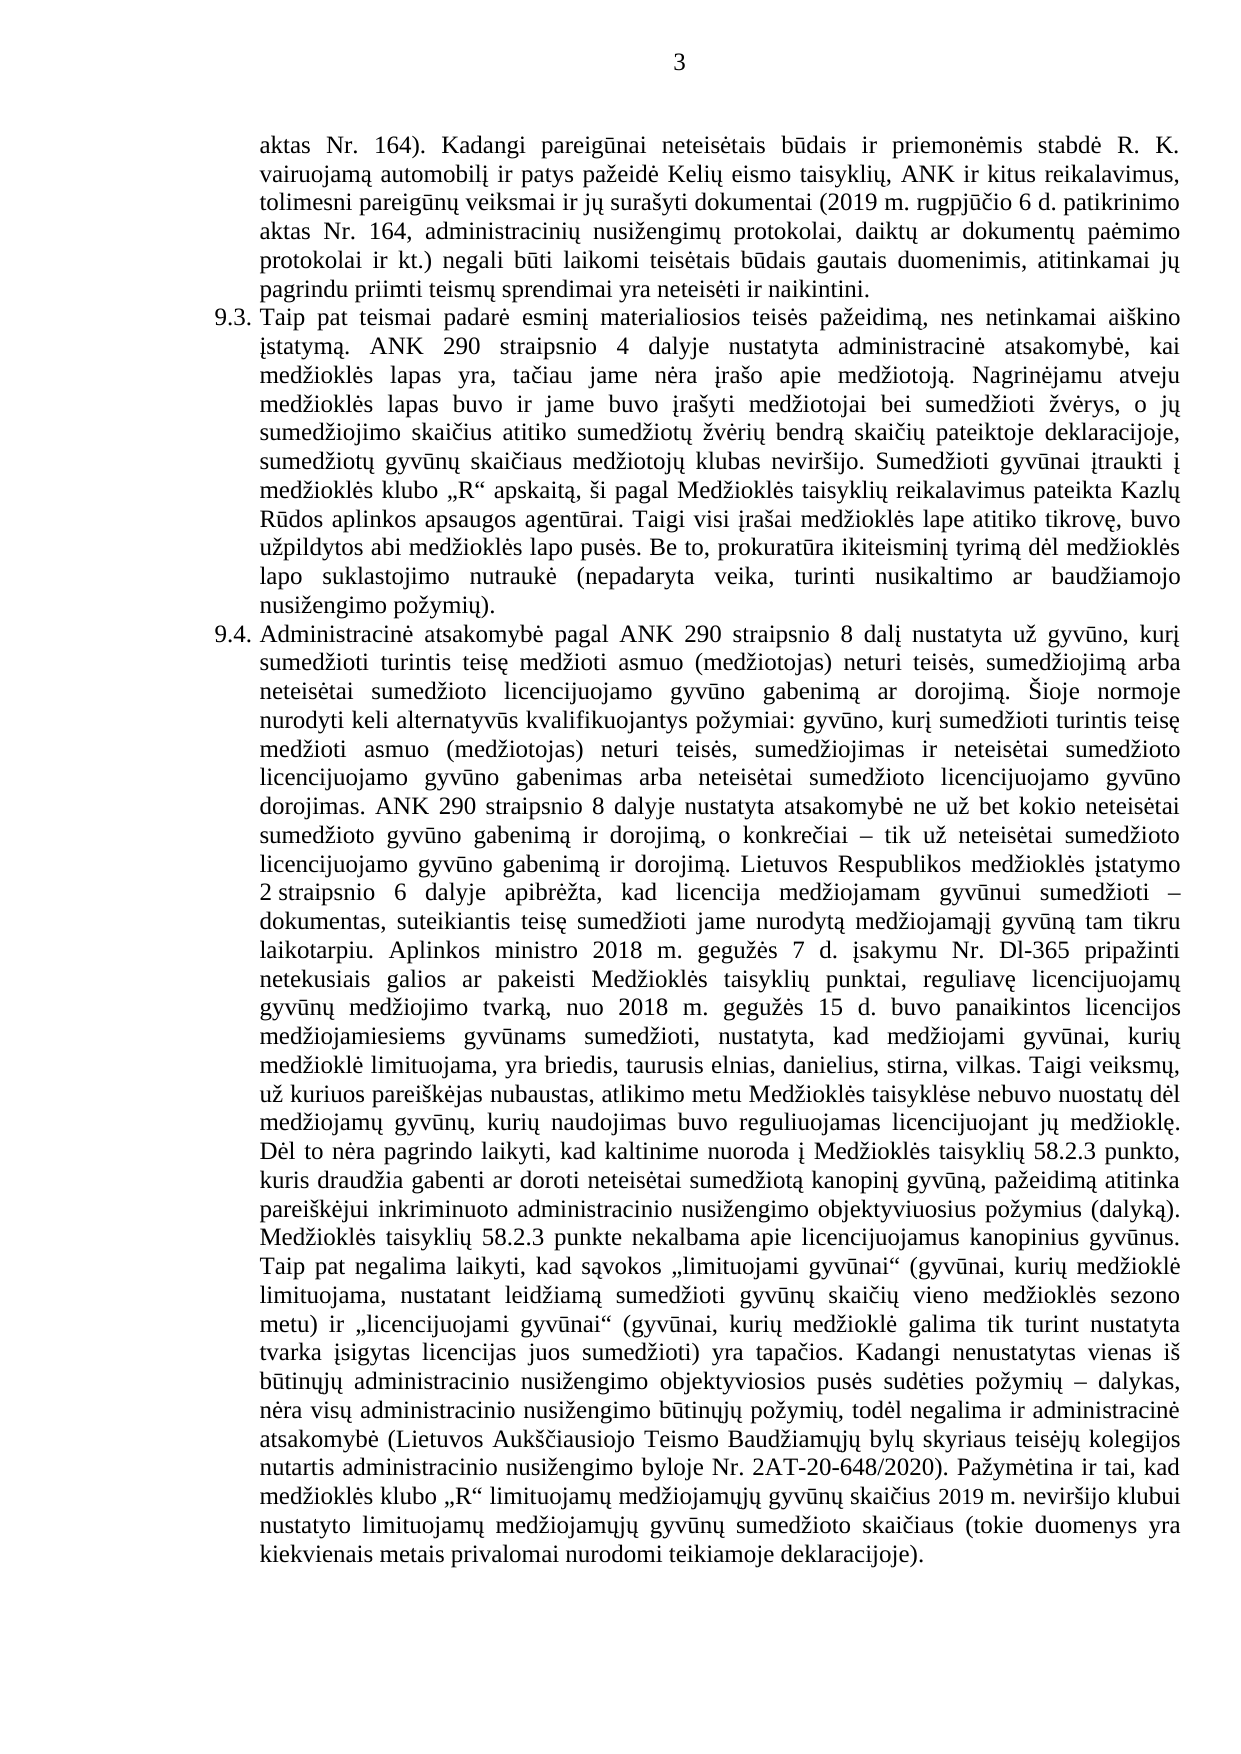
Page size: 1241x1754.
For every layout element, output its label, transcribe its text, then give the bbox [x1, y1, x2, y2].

text 9.4. Administracinė atsakomybė pagal ANK 290 straipsnio 8 dalį nustatyta už gyvūno, kurį sumedžioti turintis teisę medžioti asmuo (medžiotojas) neturi teisės, sumedžiojimą arba neteisėtai sumedžioto licencijuojamo gyvūno gabenimą ar dorojimą. Šioje normoje nurodyti keli alternatyvūs kvalifikuojantys požymiai: gyvūno, kurį sumedžioti turintis teisę medžioti asmuo (medžiotojas) neturi teisės, sumedžiojimas ir neteisėtai sumedžioto licencijuojamo gyvūno gabenimas arba neteisėtai sumedžioto licencijuojamo gyvūno dorojimas. ANK 290 straipsnio 8 dalyje nustatyta atsakomybė ne už bet kokio neteisėtai sumedžioto gyvūno gabenimą ir dorojimą, o konkrečiai – tik už neteisėtai sumedžioto licencijuojamo gyvūno gabenimą ir dorojimą. Lietuvos Respublikos medžioklės įstatymo 2 straipsnio 6 dalyje apibrėžta, kad licencija medžiojamam gyvūnui sumedžioti – dokumentas, suteikiantis teisę sumedžioti jame nurodytą medžiojamąjį gyvūną tam tikru laikotarpiu. Aplinkos ministro 2018 m. gegužės 7 d. įsakymu Nr. Dl-365 pripažinti netekusiais galios ar pakeisti Medžioklės taisyklių punktai, reguliavę licencijuojamų gyvūnų medžiojimo tvarką, nuo 2018 m. gegužės 15 d. buvo panaikintos licencijos medžiojamiesiems gyvūnams sumedžioti, nustatyta, kad medžiojami gyvūnai, kurių medžioklė limituojama, yra briedis, taurusis elnias, danielius, stirna, vilkas. Taigi veiksmų, už kuriuos pareiškėjas nubaustas, atlikimo metu Medžioklės taisyklėse nebuvo nuostatų dėl medžiojamų gyvūnų, kurių naudojimas buvo reguliuojamas licencijuojant jų medžioklę. Dėl to nėra pagrindo laikyti, kad kaltinime nuoroda į Medžioklės taisyklių 58.2.3 punkto, kuris draudžia gabenti ar doroti neteisėtai sumedžiotą kanopinį gyvūną, pažeidimą atitinka pareiškėjui inkriminuoto administracinio nusižengimo objektyviuosius požymius (dalyką). Medžioklės taisyklių 58.2.3 punkte nekalbama apie licencijuojamus kanopinius gyvūnus. Taip pat negalima laikyti, kad sąvokos „limituojami gyvūnai“ (gyvūnai, kurių medžioklė limituojama, nustatant leidžiamą sumedžioti gyvūnų skaičių vieno medžioklės sezono metu) ir „licencijuojami gyvūnai“ (gyvūnai, kurių medžioklė galima tik turint nustatyta tvarka įsigytas licencijas juos sumedžioti) yra tapačios. Kadangi nenustatytas vienas iš būtinųjų administracinio nusižengimo objektyviosios pusės sudėties požymių – dalykas, nėra visų administracinio nusižengimo būtinųjų požymių, todėl negalima ir administracinė atsakomybė (Lietuvos Aukščiausiojo Teismo Baudžiamųjų bylų skyriaus teisėjų kolegijos nutartis administracinio nusižengimo byloje Nr. 2AT-20-648/2020). Pažymėtina ir tai, kad medžioklės klubo „R“ limituojamų medžiojamųjų gyvūnų skaičius 2019 m. neviršijo klubui nustatyto limituojamų medžiojamųjų gyvūnų sumedžioto skaičiaus (tokie duomenys yra kiekvienais metais privalomai nurodomi teikiamoje deklaracijoje). [214, 619, 1181, 1567]
text 9.3. Taip pat teismai padarė esminį materialiosios teisės pažeidimą, nes netinkamai aiškino įstatymą. ANK 290 straipsnio 4 dalyje nustatyta administracinė atsakomybė, kai medžioklės lapas yra, tačiau jame nėra įrašo apie medžiotoją. Nagrinėjamu atveju medžioklės lapas buvo ir jame buvo įrašyti medžiotojai bei sumedžioti žvėrys, o jų sumedžiojimo skaičius atitiko sumedžiotų žvėrių bendrą skaičių pateiktoje deklaracijoje, sumedžiotų gyvūnų skaičiaus medžiotojų klubas neviršijo. Sumedžioti gyvūnai įtraukti į medžioklės klubo „R“ apskaitą, ši pagal Medžioklės taisyklių reikalavimus pateikta Kazlų Rūdos aplinkos apsaugos agentūrai. Taigi visi įrašai medžioklės lape atitiko tikrovę, buvo užpildytos abi medžioklės lapo pusės. Be to, prokuratūra ikiteisminį tyrimą dėl medžioklės lapo suklastojimo nutraukė (nepadaryta veika, turinti nusikaltimo ar baudžiamojo nusižengimo požymių). [214, 302, 1181, 619]
text aktas Nr. 164). Kadangi pareigūnai neteisėtais būdais ir priemonėmis stabdė R. K. vairuojamą automobilį ir patys pažeidė Kelių eismo taisyklių, ANK ir kitus reikalavimus, tolimesni pareigūnų veiksmai ir jų surašyti dokumentai (2019 m. rugpjūčio 6 d. patikrinimo aktas Nr. 164, administracinių nusižengimų protokolai, daiktų ar dokumentų paėmimo protokolai ir kt.) negali būti laikomi teisėtais būdais gautais duomenimis, atitinkamai jų pagrindu priimti teismų sprendimai yra neteisėti ir naikintini. [214, 130, 1181, 302]
